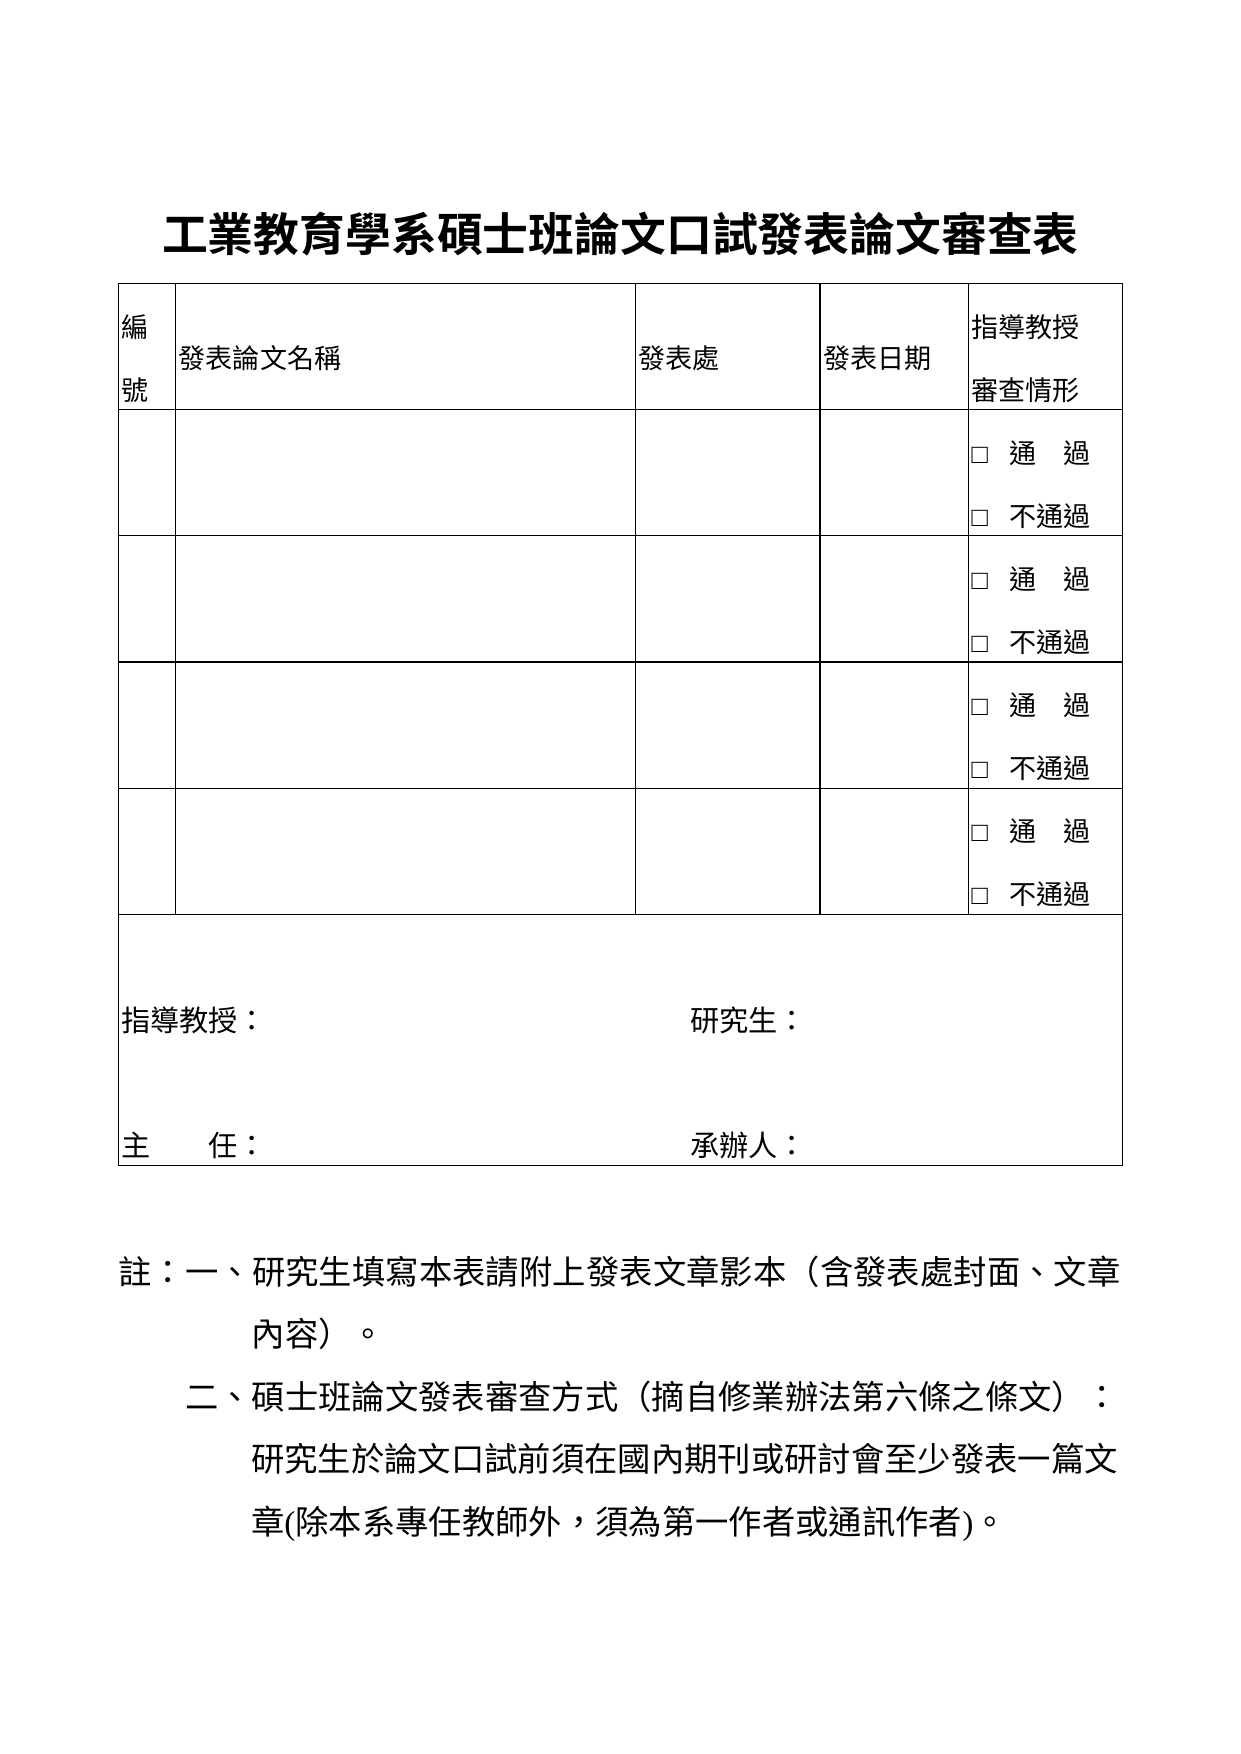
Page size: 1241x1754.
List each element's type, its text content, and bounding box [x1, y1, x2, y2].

table_cell [119, 789, 175, 913]
table_cell 指導教授： 研究生： 主 任： 承辦人： [119, 915, 1122, 1164]
table_header 發表日期 [821, 284, 968, 409]
table_header 發表處 [636, 284, 819, 409]
table_cell [821, 789, 968, 913]
text 研究生於論文口試前須在國內期刊或研討會至少發表一篇文章(除本系專任教師外，須為第一作者或通訊作者)。 [251, 1416, 1122, 1541]
table_cell [176, 663, 635, 787]
table_header 指導教授 審查情形 [969, 284, 1122, 409]
table_cell 通 過 不通過 [969, 789, 1122, 913]
table_cell [176, 536, 635, 661]
table_cell [176, 789, 635, 913]
table_cell 通 過 不通過 [969, 410, 1122, 535]
table_header 編號 [119, 284, 175, 409]
table_cell [176, 410, 635, 535]
table_cell [119, 410, 175, 535]
text 二、碩士班論文發表審查方式（摘自修業辦法第六條之條文）： [118, 1353, 1122, 1416]
table_cell [636, 536, 819, 661]
table_cell 通 過 不通過 [969, 663, 1122, 787]
text 註：一、研究生填寫本表請附上發表文章影本（含發表處封面、文章內容）。 [118, 1228, 1122, 1353]
table_cell [636, 789, 819, 913]
table_cell [821, 536, 968, 661]
table_cell [821, 663, 968, 787]
table_cell [636, 663, 819, 787]
table_cell 通 過 不通過 [969, 536, 1122, 661]
table_cell [119, 663, 175, 787]
subtitle 工業教育學系碩士班論文口試發表論文審查表 [118, 158, 1122, 283]
table_cell [636, 410, 819, 535]
table_cell [821, 410, 968, 535]
table_header 發表論文名稱 [176, 284, 635, 409]
table_cell [119, 536, 175, 661]
